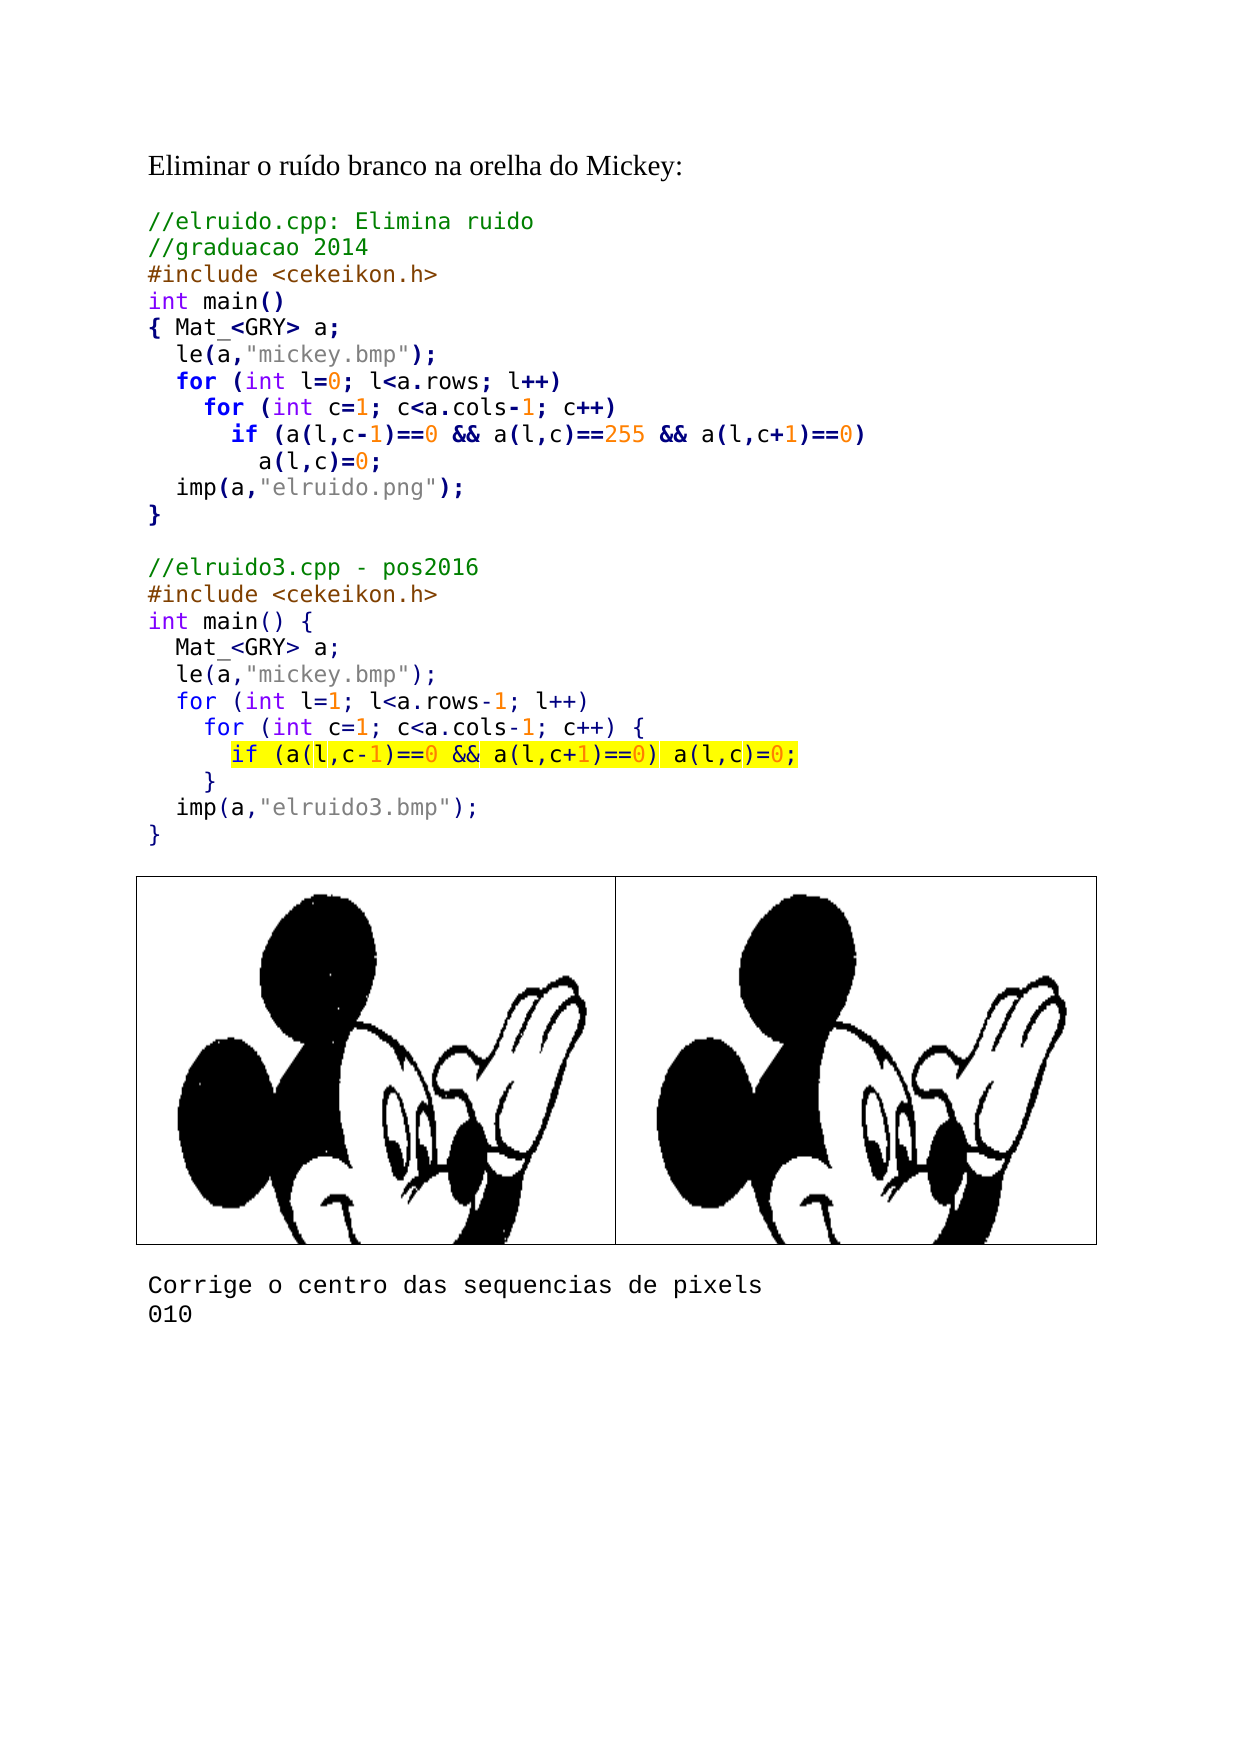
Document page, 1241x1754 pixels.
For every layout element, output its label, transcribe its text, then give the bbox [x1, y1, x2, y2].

text for (int c=1; c<a.cols-1; c++) { [148, 714, 1092, 741]
text for (int l=0; l<a.rows; l++) [148, 368, 1092, 394]
text for (int c=1; c<a.cols-1; c++) [148, 394, 1092, 421]
text #include <cekeikon.h> [148, 261, 1092, 288]
text //elruido.cpp: Elimina ruido [148, 208, 1092, 234]
text le(a,"mickey.bmp"); [148, 661, 1092, 688]
table_header [1079, 877, 1096, 1243]
text int main() { [148, 608, 1092, 634]
text } [148, 821, 1092, 848]
text //elruido3.cpp - pos2016 [148, 554, 1092, 581]
text { Mat_<GRY> a; [148, 314, 1092, 341]
text for (int l=1; l<a.rows-1; l++) [148, 688, 1092, 714]
table_header [599, 877, 615, 1243]
text if (a(l,c-1)==0 && a(l,c)==255 && a(l,c+1)==0) [148, 421, 1092, 448]
text 010 [148, 1301, 1092, 1329]
text } [148, 501, 1092, 528]
text int main() [148, 288, 1092, 314]
text Mat_<GRY> a; [148, 634, 1092, 661]
text a(l,c)=0; [148, 448, 1092, 474]
table_header [616, 877, 627, 1243]
text } [148, 768, 1092, 794]
text imp(a,"elruido.png"); [148, 474, 1092, 501]
text //graduacao 2014 [148, 234, 1092, 261]
text imp(a,"elruido3.bmp"); [148, 794, 1092, 821]
text #include <cekeikon.h> [148, 581, 1092, 608]
text Corrige o centro das sequencias de pixels [148, 1273, 1092, 1301]
table_header [137, 877, 147, 1243]
text if (a(l,c-1)==0 && a(l,c+1)==0) a(l,c)=0; [148, 741, 1092, 768]
text Eliminar o ruído branco na orelha do Mickey: [148, 148, 1092, 181]
text le(a,"mickey.bmp"); [148, 341, 1092, 368]
